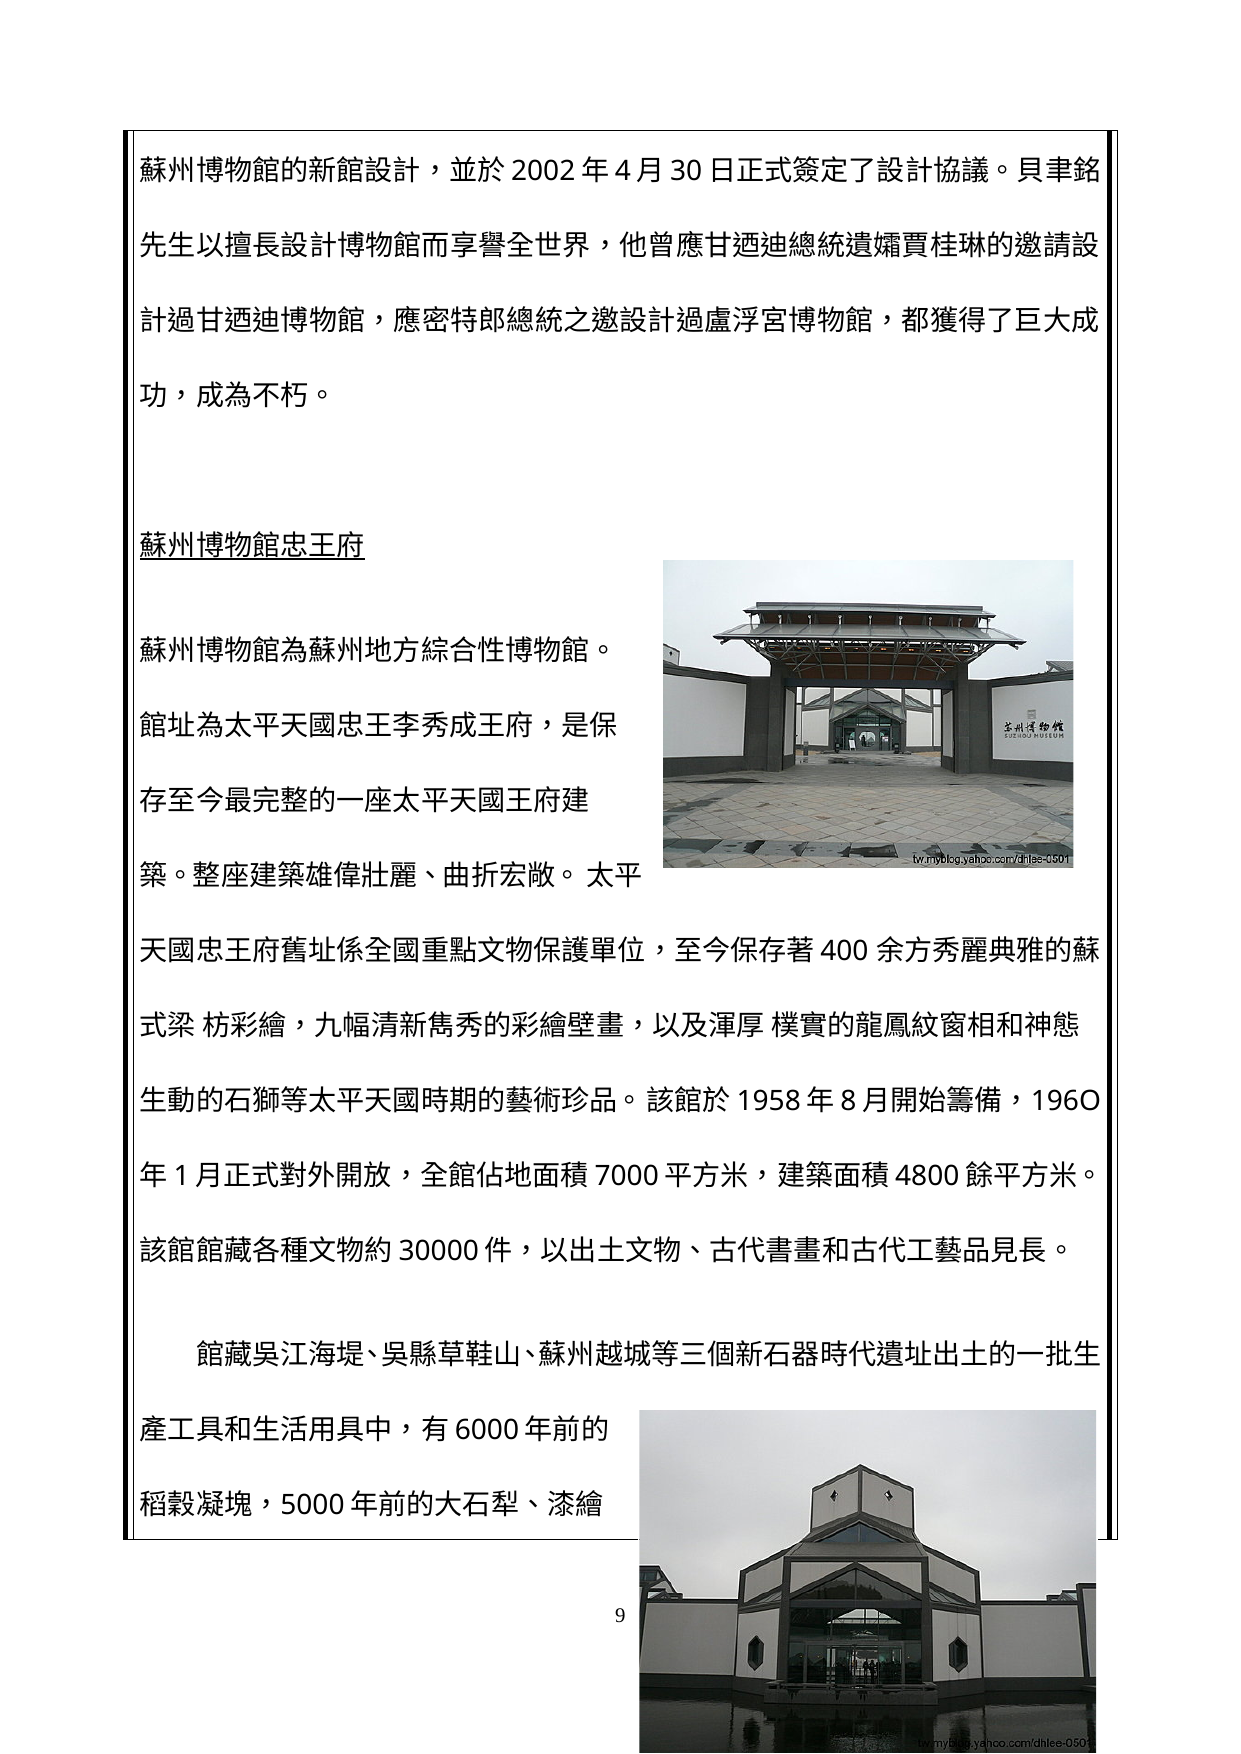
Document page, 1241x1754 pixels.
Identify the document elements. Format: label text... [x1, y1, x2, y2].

picture [663, 560, 1074, 868]
table_cell 壹、交流活動基本資料 一、活動名稱：大陸蘇州市觀摩地方建設實施計畫。 二、活動日期：102年10月21日起至102年10月27日止計07天。 三、主辦（或接待）單位：大陸蘇州市。 四、報告撰寫人服務單位：復興鄉民代表會秘書 江衍榮。 貳、活動（會議）重點 一、活動性質：復興鄉民代表會副主席林沛筠及代表共五人組團出國考察，擔任隨團服務工作，包括協助行程聯絡、生活食宿安排及考察紀錄等溝通協調工作，並善用考察資源，俾使考察觀摩過程順利進行，期使圓滿達成任務。 二、活動內容行程概要： 三、遭遇之問題：無。 四、我方因應方法及效果：本次前往大陸觀摩地方建設並無發生任何問題。 五、考察地區介紹： （一）蘇州市簡介： 蘇州 古稱吳，現簡稱蘇，是中華人民共和國江蘇省東南部的一個地級市，位於長江三角洲和太湖平原的中心地帶，著名的魚米之鄉、狀元之鄉、院士之鄉、經濟重鎮、歷史文化名城，自古享有「人間天堂」的美譽。 蘇州有文字記載的歷史已有4000餘年，而官方認定的建城史逾2500年，是中國現存最古老的城市之一，江南吳文化的發祥地，歷史上長期為江南地區一級行政區的首府。蘇州曾長期為江南地區經濟文化中心，東漢中期成為僅次於洛陽的全國第二大城市和世界十大城市之一，明清時期，更成為全國的經濟文化中心。當時，蘇州是全國最大的工商業城市，世界十大城市之一。但庚申之劫後，工商業衰敗，人口銳減，蘇州經歷了長達一百多年的衰落時期。直到20世紀80年代後，隨著鄉鎮企業的發展和眾多開發區的建立，蘇州經濟開始快速發展。 蘇州文化底蘊深厚，是中國首批24個歷史文化名城之一，10個全國重點風景旅遊城市之一，首批中國優秀旅遊城市。蘇州古典園林作為中國私家園林的代表，已列入《世界文化遺產名錄》。蘇州還承辦過第28屆世界遺產大會。 蘇州是中國的特大城市之一，江蘇省第二大城市，是經國務院批准的享有地方立法權的較大的市，長江三角洲經濟圈北翼最重要的經濟中心，是江蘇省經濟最發達、現代化程度最高的城市，經濟總量長期居全省之冠，是全省的經濟中心、工商業中心、對外貿易中心和物流中心，也是全省重要的金融、文化、科教城市及交通樞紐。根據長江三角洲地區區域規劃，蘇州計劃建成高技術產業基地、現代服務業基地和創新型城市、歷史文化名城和旅遊勝地。 市旗 蘇州市市旗 旗面背景為藍色，代表「和平、進步、發展」，而市旗中央則繪有市徽圖形。市徽直徑為市旗的三分之一，市徽中央是紅色水城門，城門下有白色流水，外環呈白色，外環下部有蘇州的漢語拼音SUZHOU。圖形市徽象徵「日月同輝，天長地久」；兩個圓形組成的偏心圓展示蘇州勃勃生機，燦爛輝煌的明日；水城門則表示蘇州是歷史悠久的文化名城；城門下流水代表蘇州是江南水鄉。 地理位置 蘇州市位於中國長江三角洲和太湖平原的中心地帶，東接上海，西抱太湖，南連浙江，北枕長江，江蘇省東南部，與無錫市、常州市、南通市、泰州市及浙江省嘉興市、湖州市及上海市接壤。 地形 蘇州處太湖平原，沿江為高沙平原，河湖密佈，素有「魚米之鄉」之稱。全市總面積8488.42平方公里，地勢低平，其中平原約4660平方公里，水面約3607平方公里，丘陵約221平方公里，分別佔總面積的54.9%、42.5%、2.6%。 蘇州的地表自然形態，是漫長地質歷史時期演變的產物，它經歷了從古生代寒武紀至新生代第四紀若干億年的地層沉積和多次海浸、海退的滄桑變化，最終形成今天的自然面貌。蘇州的地貌特徵以平緩平原為主，全市的地勢低平，太湖水網平原可分為河網沖積－－堆積高亢平原、低窪湖蕩平原、平坦水網化平原、濱湖圩田平原。全市自西向東緩慢傾斜，平原的海拔高度3—4米，陽澄湖和吳江一帶僅2米左右。 行政區劃 蘇州市1993年被國務院批准為「較大的市」，擁有地方立法權。 全市轄5市轄區、4縣級市、1縣級行政管理區。 市轄區：姑蘇區、虎丘區、吳中區、相城區、吳江區 縣級市：常熟市、張家港市、崑山市、太倉市 縣級行政管理區：蘇州工業園區 人口 以2010年11月1日零時為時點,全市共登記到總人口1176.91萬人,其中,戶籍人口(含戶口待定人口)637.77萬人,外來人口539.14萬人。同2000年11月1日零時第五次全國人口普查相比,十年戶籍人口(含戶口待定人口)共增加59.30萬人、居住在蘇州半年以上外來人口共增加311.61萬人。[46] 在全部登記人口中,常住人口為1046.60萬人,同第五次全國人口普查相比,十年共增加354.92萬人。全市常住人口中,家庭戶292.42萬戶,家庭戶人口為830.53萬人,平均每個家庭戶的人口為2.84人,比第五次全國人口普查減少0.31人。 農業 農業獲得全面豐收。糧食總產量達到117.7萬噸，增長 4.4%。通過大力建設商品糧生產基地、糧食批發市場和儲備體系，糧食供應得到有效保障。全力抗禦禽流感疫情，確保了畜牧業穩步發展。水產、蔬菜、蠶桑、園藝等實現增產增收。農產品質量建設紮實推進，無公害農產品、綠色食品和有機食品總數保持全省第一。 第三產業 著力推動服務業跨越發展，服務業增加值增長14.5%。加大旅遊精品戰略實施力度，旅遊總收入增長42.4%。環太湖地區成為旅遊、休閒、度假產業發展的新亮點。社會消費品零售總額增長18.8%，物價保持基本穩定。 現代物流業快速成長，蘇州工業園區保稅物流園、蘇高新物流園等專業物流園區加快建設，蘇州港貨物輸送量增長44.2%。年末存、貸款餘額分別比年初增長21.1%和24%，全年保費收入增長11.4%。房地產、郵政通信、資訊諮詢、仲介服務、會展等行業發展勢頭良好。大力實施民營經濟騰飛計劃，私營個體經濟上交稅收、完成投資分別佔全市總量的27.3% 和28.9%，比上年提高1.6個和5.4個百分點。 軌道交通 蘇州是全國地級市中第一個獨立擁有軌道交通的城市。[66]目前擁有一條線路即1號線，長25.739公里。已於2012年4月28日開始運營。蘇州軌道交通建設的前期準備從1996年就拉開了序幕，近期規劃5條軌道交通線路，遠期規劃為9條線路，規劃總里程（含延伸段總長）380公里，中心城區規模265公里，設站181座，換乘車站37座。目前在建的還有2號線和4號線。蘇州軌道交通將按照「統一規劃、分步實施」的原則，以滿足2015年蘇州市機械出行人數總量600萬人次的需求。 上海市城市綜合交通規劃研究所所長陸錫明等認為[67]，蘇州的城市朝東南西北四個方向發展，發展軸呈「十」字形，軌道交通應該與之匹配。規劃中提出，蘇州將建成東西向1號線一期工程和南北向2號線兩條線路，屆時，蘇州將擁有西至高新區、東至園區金雞湖以東、北到相城區、南抵吳江區的十字形骨幹網路，大大緩解古城交通壓力。 有軌電車蘇州高新區有軌電車共將建成6條線路，6條線路總長超過80公里，其中1號線已於2012年9月11日開工建設，預計將於2015年上半年通車運營。 （二）鄉政考察重點地區 1.蘇州博物館： 蘇州博物館新館 蘇州博物館新館建設是蘇州市“十五”期間的重點專案之一，受到社會各方面的極大關注。經過多方努力，85歲高齡的世界著名建築大師貝聿銘先生欣然接受市委、市政府的盛情邀請，親自擔任蘇州博物館的新館設計，並於2002年4月30日正式簽定了設計協議。貝聿銘先生以擅長設計博物館而享譽全世界，他曾應甘迺迪總統遺孀賈桂琳的邀請設計過甘迺迪博物館，應密特郎總統之邀設計過盧浮宮博物館，都獲得了巨大成功，成為不朽。 蘇州博物館忠王府 蘇州博物館為蘇州地方綜合性博物館。館址為太平天國忠王李秀成王府，是保存至今最完整的一座太平天國王府建築。整座建築雄偉壯麗、曲折宏敞。 太平天國忠王府舊址係全國重點文物保護單位，至今保存著400 余方秀麗典雅的蘇式梁 枋彩繪，九幅清新雋秀的彩繪壁畫，以及渾厚 樸實的龍鳳紋窗相和神態生動的石獅等太平天國時期的藝術珍品。 該館於1958年8月開始籌備，196O年1月正式對外開放，全館佔地面積7000平方米，建築面積4800餘平方米。該館館藏各種文物約30000件，以出土文物、古代書畫和古代工藝品見長。 館藏吳江海堤、吳縣草鞋山、蘇州越城等三個新石器時代遺址出土的一批生產工具和生活用具中，有6000年前的稻穀凝塊，5000年前的大石犁、漆繪黑陶尊、骨匕、骨針、骨養等，是文獻資料上未曾記載 的先吳文化的實物資料；館藏西周豪伯父乙鼎、曲竊紋大鬲，商代百乳簋、史爵、父乙爵、祖辛觚，春秋戰國時期的曲竊紋鼎、吳者減鐘等，工藝十分精緻，有不少器物從質地到器形，既有本地特色，又有中原文化影響的痕跡；館藏從虎丘塔發現的五代越窯青瓷蓮花碗，造型精美別致，釉色晶瑩滋潤；從瑞 光塔發現的北宋大中祥符六年（101年）所制“真珠舍利寶幢”，雖歷千年之久，仍然斑斕璀璨，富麗堂皇，體現了當時在雕刻、鑲嵌、漆工。 金銀細工等方面高度的技術水準；同時發現的寶幢內木函四壁彩繪 天王像和木刻版妙法經華經冊等，也是價值很高的文物。 館藏商代琰圭、玉琮，明代陸子崗琢玉，唐代裴家瓷枕，宋鈞窯天藍小碗、龍泉窯雙耳環瓶、影青印花雙鳳折枝園盒，元代釉裏紅托盞 盤，明代永樂白地青花雞心底碗、甜白刻花葡萄花果紋菱花四盤、宣德纏枝牡丹大碗、青花海水白龍盤，宋代緙絲、刺繡，明代羅香園刺繡 以及近代著名蘇繡藝術家沈壽繡的十二生肖瓶、濟公像，清代制墨高 手程風地的鐫有“康熙乙亥”款的“千歲芝墨”等，都是價值極高的工藝類文物。 書畫類是館藏文物的巨家，其中宋代夏口的《錢塘觀潮圖》團扇。 無款《松下賞月圖》扇。《五王嬉春圖》條幅，元代王蒙的《竹石圖》條幅，為國內少見的珍品。館藏70餘幅清代蘇州地區狀元書扇，佔清代地區狀元數量的一半以上，是有地方特點的書畫扇。 館藏革命文物有太平天國文物資料，其中主要是當年忠王李秀成開闢蘇福省的文物，如軍中公函、文稿、花名冊、隨徵典木、減糧銀納照、千斤銅炮、軍隊武備等；舊民主主義時期和新民主主義時期文物中，以孫中山、黃興、鄒容、章太炎的手跡，抗日戰爭遊擊隊和中共 蘇州地下黨的文物比較珍貴。 該館舉辦有“蘇州出土文物陳列”、“太平天國蘇福省歷史文物陳列”。“蘇州出土文物陳列”展出了館藏新石器時代至明代的出土文物400餘件，反映了蘇州歷史發展的大致歷程。“太平天國蘇福省歷史文物陳列”，反映了太平天國忠王李秀成於1860年6月2日東征蘇 州後建立蘇福省，三次進攻上海，打擊外國侵略者和清王朝封建統治，直至遭到失敗的鬥爭歷史。 該館還經常輪流舉辦各種臨時專題展覽，如“明清繪畫展覽”。 ”狀元書扇展覽”、‘清代絲繡展覽”、“古代工藝展覽”、“館藏瓷器 展覽”、“蘇州新民主主義時期文物史料展覽”、“辛亥革命文物資料展覽”、“蘇州崑曲歷史陳列”等。 2.蘇州虎丘山風景名勝區 虎丘山，位於蘇州城西7公里，海拔34.3米，面積282.3畝。虎丘山風景名勝區位於江蘇蘇州姑蘇區，距今已有2500多年歷史，有「吳中第一名勝」之譽，是中國國家5A級旅遊景區。宋代蘇東坡曾有「到蘇州不遊虎丘乃憾事也！」的讚譽。 景區中最著名的是雲岩寺塔和劍池。雲岩寺塔建於後周，距今已有1000多年歷史，是中國第一斜塔。劍池則有吳王闔閭墓葬之謎和王羲之神鵝易字的傳說。 虎丘得名始於春秋。吳王闔閭曾在此建行宮[1]。公元前496年，闔閭在吳越之戰中負傷後死去，其子夫差把他的遺體葬在虎丘山。據《史記》記載，當時徵調十萬軍民施工，並使用大象運輸，穿土鑿池，積壤為丘；靈柩外套銅槨三重，池中灌注水銀，以金鳧玉雁隨葬，並將闔閭生前喜愛的「扁諸」、「魚腸」等三千柄寶劍一同秘藏於幽宮深處。據說葬經後三日，金精化為白虎蹲其上，因號虎丘。」 景點 斷梁殿 斷梁殿是虎丘雲岩寺的二山門，建造於元代至元四年（1344年）。歇山頂，闊三間，進深兩間。所謂「斷梁」是指正梁由兩段接合，而不是一根整木做成。 憨憨泉 憨憨泉位於虎丘山道旁，是得名於梁代的憨憨和尚。據民間傳說，憨憨和尚本是為僧人收養的棄嬰，雙目失明。他得知山中有一口連通大海的泉水，便孜孜不倦地挖掘，最後終於挖出泉眼，泉水使得他雙目復明。 試劍石 試劍石是位於虎丘山斷梁殿山道左側的一塊圓形巨石，正中有似刀砍劍劈的溝裂。旁邊石頭上，刻有宋紹聖年間呂升卿所題、王寶文所書的"試劍石"三字。石旁還刻有元代顧瑛題詩：「劍試一痕秋，崖傾水斷流，如何百年後，不斬趙高頭」。 真娘墓 真娘墓位於虎丘山道旁，墓碑在一座亭子中，碑上刻有「古真孃墓」四個字。傳說真娘（又作貞娘）為唐代蘇州名妓，相貌出眾，能歌善舞，由於自幼失去雙親，被迫賣笑青樓，但她賣藝不賣身。直到有富商重金買通老鴇，要真娘陪宿，真娘遂自縊身亡。後代文人慕其名，寫有不少憑弔或紀念的詩。 千人石 千人石位於虎丘主景區，旁邊便是劍池。石體巨大，呈紅色，可坐千人。關於此石有兩種傳說。其一為吳王闔閭死後，夫差將造闔閭墓的工匠千人戮殺於此，鮮血染紅石頭。另一種說法為梁代高僧生公曾經在這裡講法，眾人來聽，因而得名。 虎丘塔 虎丘塔的全名為虎丘雲巖寺塔，從公元959年開始建造，到961年建成。虎丘塔是一座仿木結構樓閣式大型磚塔，塔身為八角塔，高七層，共47.7米。明代1638年進行修葺時，發現塔身向東北方向傾斜，於是在重建第七層時採取了補救措施，將第七層的中心南移。二十世紀後繼續整修，已經控制了傾斜的問題。1950年代曾經在塔內發現越窯青瓷蓮花碗、經箱、刺繡、銅佛等文物。 3.周莊－中國第一水鄉 周莊位於蘇州城東南，昆山的西南處，古稱貞豐裏。春秋戰國時期，周莊境內為吳王少子搖的封地，稱搖城。北宋元祐元年(1086年)周迪功郎舍宅200余畝捐于當地全福寺為寺，始稱周莊，元代中期，沈萬三利用周莊鎮北白蜆江水運之便，通番貿易，周莊因此成為其糧食、絲綢、陶瓷、手工藝品的集散地，遂為江南巨鎮。至清康熙初年正式定名為周莊鎮。 周莊鎮為澤國，因河成街，呈現一派古樸、明潔的幽靜，是江南典型的“小橋、流水、人家”，雖歷經900多年的滄桑，仍完整地保存著原有的水鄉古鎮的風貌和格局，宛如一顆鑲嵌在淀山湖畔的明珠。 六、心得及建議： 本次考察隨同林 副主席沛筠及各代表與職一行參訪浦東區精緻農 業大鎮、觀光休閒旅遊重地及基層建設遊憩設施等彙整諸位代表及個人 心得意見後，計有幾項心得與建議如後供以參照，俾以希冀依據以民為 本，以遊客需求為服務導向之趨，在諸項觀光設施及政策規劃之前，身 為管理者的行政機關與監督職責的本會以事前規劃的角度進行設施的 規劃，達到休閒行為的目的；並於提出建議後使本鄉各項發展得以此簡 要心得循序建進，產、官、學、研努力的朝進方向： （一）大團鎮團西區農業發展： 考察行程安排觀摩上海市大團鎮人民政府（即本國之鎮公所公法人地位）團西村村委會（即本鄉村辦公處之組織）、村衛生室及多利農莊，此行對於本鄉農業立鄉、升級農業觀光重鎮之復興鄉而言，益加重要且深富意義。其鎮、村委之公法人組織編制與本國（鄉）大致相仿，惟該鎮由公部門開設專辦之農業體系，其規模與預算之大，著實使參訪一行人嘖嘖稱奇與讚嘆。並且給予本鄉在推行農業精緻化的步調上，下了一門定心的課程般，官、農、學、產之間相輔相軸，必能在強調農業觀光化的本鄉看到另一扇天窗。 特別尤以「多利農莊」的觀摩，是中國最大的專業從事有機蔬菜種植和銷售的有機農莊之一，集全鎮之力全心致力於都市有機生態農業的建設，採用先進的「從田間到餐桌」的直供會員服務模式，為消費者提供安全、天然、健康的有機蔬菜，倡導低碳、綠色、環保的生活理念。環境保護、可持續發展和作優秀企業公民是多利農莊的核心價值觀。 1.集裝箱管理中心： 由上海世博會德國館原班設團隊打造的全新概念的集裝彪管理中心，集管理和參觀接待功能於一體，它代表了多利農莊的「有機綠色」理念。 2.有機展示中心： 有機展示中心是農莊對外開放的視窗。通透的玻璃結構，形形色色的蔬菜瓜果，將多利的育苗技術、栽培方法及灌溉科技一一展現，是農莊有的精華所在。 3.有機種植大棚： 有機種植大棚鐵質構件及透明薄膜搭建而成，內設噴灌及滴灌系統，較露天種植更宜把握水份及病蟲害的防治。高低不同的棚群，夏季可順暢通風，冬季可達到良好的保溫效果。 在多利農莊簡介中標榜了，選擇多利農莊的四大理由，亦為成功 種植有機蔬果的關鍵因素：「好蔬菜，水土最關鍵」、「專業的 團隊，嚴格的管理」、「全程冷鏈，新鮮到家」、「多方認證， 信譽保證」。大團鎮人民政府，自2005年起官產合作開辦多利 農莊，其專注有機種植，基地環境優美、遠離都市喧囂為首要條 件，是以，選定團西鎮之農業大鎮為試辦地點，七年來績效斐然。 其間歷經近三年「只投入，不產出」有機轉換期，6600萬元（人 民幣）巨資水源改良。在擁有了充足的日照、新鮮的空氣、肥沃 的土壤、良好的生態鏈之條件下，為多利農莊有機蔬菜的生長提 供了絕佳的保障。 該農莊編制組織上，也可見大團鎮之用心與投入。特聘國內外一流大學教授，農業部、上海農委專家等組成專家團隊提供技術指導。積極參與國家有機蔬菜量化生產標准的制定，引領行業發展。在內部管理及品管中心上針對土壤改良、苗種選育、有機肥研製、種植流程、產品包裝等環節均有嚴格的管理和把控。 在觀摩過程也發現到整體流程上之密合，設備之精良在行業內也是首家採用嚴格全冷鏈管理體系。德國專業團隊打造的冷凍庫，30多台自有冷鏈物流車的投入，確保所有綠葉類蔬菜摘完後，倉儲、包裝、運輸等所有環節均嚴格控制在5-10度西，這樣蔬菜送達到使用者府上時，即可保持新鮮和營養的流失都在控制最小的範圍內，這是一般本鄉現行農業發展上，尚未能到達的地步，亦可為農業主管單位參考及努力之依據。 行程最後，參觀農莊尾聲的行程，導覽人員特指出牆上該農莊業已獲得之認證資訊，如中國有機產品認證、中國良好農業規範（GAP）認證、HACCP食品安全管理體系認證等，此與本鄉農業推廣機構在有機認證上之契謀，惟該農莊之認證層級係國家中央級以上高規格認證，能作到這步調，可謂官方之用心、用意與盡力，值得我鄉建言之藉鏡。 （二）本會與大團鎮人民政府之交流座談會： 此次考察受大團鎮人民政府之邀，進行雙邊農業、建設、觀光交流，並於行程安排辦理會府交流座談會議，從座談中汲取議事建言。大團鎮鎮長董軍（現任大團鎮黨委副書記、鎮長）首先發言致歡迎詞，並為大團鎮及團西區之簡要介紹： 大團鎮位於上海市浦東新區的東南部，是經國務院註冊的南匯縣四大鎮之一，始建於西元1568年(明朝隆慶二年)。大團鎮域面積50.7平方公里，人口8.6萬，農業用地33.9平方公里，農業用地中基本農田34699畝。上海郊區環線和南蘆公路等六條幹線橫貫全鎮，是浦東新區東南部地區的重鎮。沐浴著改革開放的陽光雨露，大團鎮的經濟和社會發展都步入了快車道。 大團鎮鎮長轄下設四位副鎮長，組織編制計有十三個課室。幾年來，大團鎮積極調整投資方向，致力於改善投資環境。目前，鎮區規劃佈局日趨合理,基礎設施完善，交道運輸便捷。昔日的江南小鎮已成為海內外客商投資的熱土，我們熱忱歡迎海內外各界人士前來大團觀光考察，投資興業，攜手合作，共創繁榮。 「新農合」惠名政策： 董鎮長任內致力推行「新農合」政策：農業與醫療合作政策，大團鎮人口六萬多人，而其中農村戶籍人口就有三萬多人，為了讓農民們能夠真正分享改革開放的成果，大團鎮將新農村合作醫療列為一號惠民工程，讓農民得到實實在在的幫助。大團鎮十分重視做好“新農合”工作。近年來，鎮、村共出資3464.71萬元用於“新農合”，並實行專款專用，確保規範運作，真正體現了門診統籌保小病、住院統籌保中病、大病減負保大病的“新農合”保障機制。“參合”農民逐年增加，目前有3.47萬人，占全鎮農業人口的98.5%；籌資標準不斷提高，從2009年的340元到2011年的900元，其中個人出資220元，區、鎮、村出資680元；補償金額也逐年遞增，總金額從2009年的1933萬元上升到3800萬元，人均補償金額從2009年的588.06元增加到993.13元。其中村衛生室、一二三級醫院門診報銷分別為80%、70%、60%和50%，門診可享受5000元，住院最高可享受20萬元的醫療費補償。而且對患重大疾病和享受低保的農民在政策上可以有進一步傾斜，實行大病二次補償。同時還實行即時結算，原來農民看病掛號、付款、報銷都要排隊；現在實行“一卡通”，農民可持卡在村衛生室、社區衛生服務中心及分中心看病，實行即時結算後方便多了。 目前，隨著“新農合”籌資水準和報銷比例逐年提高，加上年終救助，“參合”農民住院補償比例平均達到70%以上，農民生了大病重病再也不用擔心“因病致貧”。 「新農保」政策： 「新農保」政策係董鎮長任內第二大惠名政策，轄區從事農業之農民，設立社會性老人保險福利。參保範圍為該市年滿16周歲（不含在校學生）、未參加城鎮職工基本養老保險或小城鎮社會保險的農村居民，可以在戶籍地自願參加新農保。以建立個人帳戶方式，為該市為每個農保參保人建立終身記錄的養老保險個人帳戶。個人繳費，區、鎮政府對參保人的繳費補貼，全部記入個人帳戶。個人帳戶儲存額根據市人保局每年公佈的個人帳戶記帳利率計息。養老金待遇領取條件，年滿60周歲，未享受城鎮職工基本養老保險待遇或小城鎮社會保險養老待遇的農村、有戶籍的老年人，可以按月領取養老金。 在大團鎮長積極施政之下，建立三農方針：農民、農業、農村為執政主幹，甫獲得上海市整潔村、上海市平安社區及浦東新區文明村等榮譽稱號，實至名歸。 （三）上海市桃花節（大團水蜜桃）： 大團蜜露桃是上海市南匯區大團鎮果園村經專家和技術人員 通過20多年精心培育的優質水蜜桃，1989年正式命名，1994年 獲“全國林業名、特、優、新產品博覽會”銀獎，1998年11月 向國家商標局申報註冊“團豐”牌商標，1998年被評為南匯區 名牌產品，1999年被上海市農委評為“滬郊百寶”，上海市農 林局等單位評大團蜜露為1999上海優質桃評比金銀獎，1999年 獲全國第十一屆星火杯創造發明優秀項目金獎．產品還遠銷廣 州、深圳、北京、香港、新加坡等地。 當中大團桃園更是指標，2012年4月，桃園縣長吳志揚率領縣府團隊前往上海，參加一年一度盛大的浦東新區大團鎮“桃花節”，當時雙方簽署合作備忘錄。本次考察隨團下，由桃園縣政府原住民行政局長林誠榮、桃園縣農業發展局長曾榮鑑領隊，以及桃園復興鄉農會、代表會以及鄉公所等人組成的參訪團，第二年參加上海桃花節，雙方有了更具體的合作事項，最受矚目就是達成兩岸水蜜桃樹苗移植深化的共識。為了深化上海與桃園的農業交流，兩岸共有的水蜜桃樹苗將率先起跑，桃園縣農業發展局長曾榮鑑證實，今年會有100株拉拉山水蜜桃樹苗，移植到上海浦東新區大團鎮，大團鎮也會有百株樹苗移植拉拉山。 △活動暨預算執行採以農產盛產季為期程： 行程中參觀桃花節活動，實際體驗上海桃花節之魅力。此一節中頗有本鄉每年一年一度的水蜜桃之夜，惟該市桃花節活動係一連串整月的活動期程，與本鄉似有出入之別。這給予我們另一項辦理活動的思考方向，若活動的安排僅就單日之推銷，而水蜜桃旺季是一連三月甚至四月（包含五月桃）超過單季的農特盛產期，鄉公所舉辦一日活動的用意立判見下。 是以，職建言本鄉在辦理大型活動應以農特產期之延展性為宜，譬如言之，水蜜桃之夜活動僅就單日單夜的預算執行活動，在活動完成後即行消滅，然則其效益仍待質疑之處。如仿效上海市桃花節活動，係以一連串季月性的活動推銷，非單日推銷，則在知名度之推廣上，必然立見其功。預算分配上亦可參照上海市桃花節模式，分項編列在整季近三月的活動預算別項下，而不以單日水蜜桃之夜消耗公部預算及人民納稅公帑，使物有所歸，財有所用，發揮最大的財力預算功效。 （四）上海市世博會紀念展： 本次行程經由大團鎮安排參訪上海世博會紀念展，中國2010年上海世博會決定建立世博會紀念館，以保留上海世博會各項成果，將世博遺產作為推動上海發展的持久動力；而世博園區“一軸四館”之外的眾多展館原則上不保留。據介紹，在世博會浦西園區，為上海世博會舉辦而專門設立的世博會博物館已受到廣大觀眾歡迎。今後，這座博物館有望與世博會紀念館珠聯璧合，共同承載起保留世博遺產、發揚世博理念的作用。 至於世博園區的後續利用問題，據指出的答案是：上海世博紀念館今後將是一個文化交流、展覽展示的場所，同時還是市民活動中心。至於具體規劃，尚需進一步聽取各方面的意見，把這塊“寶地”用好。但有一個前提，不能簡單從賺錢的角度，進行過於商業化的操作。有商業化的東西，也要有文化的東西，特別是從上海整個城市的功能出發，一些還不太足的方面要在此補充，把這個地方開發好。 宗旨 世博會博物館(以下簡稱博物館)以傳承世博遺產、發揚世博精神、保存世博精髓為宗旨，將全面綜合地反映中國2010年上海世博會盛況，介紹1851年以來世博會歷史及2010年以後各屆世博會的情況，並為與世博會相關的文化交流提供平臺。 定位 2010年11月23日，上海市人民政府與國際展覽局在巴黎正式簽署《世博會博物館合作備忘錄》，明確世博會博物館將成為國際展覽局唯一官方博物館和國際展覽局官方文獻中心，國展局將和上海緊密合作，建設博物館和文獻中心。 世博會博物館專案被列為上海市“十二五”規劃的重點文化設施建設專案。專案建設目標為：通過完善的功能、豐富的藏品、先進的展陳技術、優質的服務和廣泛的交流，使博物館成為具有國際影響的現代化綜合性博物館及上海市的文化地標之一。 立項 世博會博物館選址在上海市中心盧浦大橋以東、黃浦江北側地塊，位於原上海世博會浦西園區內，面積約為35000平方米。 《世博會博物館新建工程項目建議書》目前已初步編制完成，即將啟動專案可行性研究。計畫2011年年底前啟動世博會博物館建築方案設計國際競賽。爭取2012年開始博物館新建工程建設，2015年博物館建成開放。 藏品 世博會博物館將在國際展覽局指導下徵集和收藏往屆及未來各屆世博會上展示及相關的各類珍貴藏品。世博會博物館的展品徵集工作得到了上海世博會各參展方的大力支持。截至目前，已徵集到200餘個參展者的三萬餘件捐贈品。 在上海世博會博物館新館籌建過程中，上海市先期舉辦“上海世博會紀念展”。紀念展的目的是成為上海世博會“見證成功、留住精彩、延續難忘”的重要載體，喚起公眾對上海世博會的美好回憶，同時使上海世博會效應得以延續。同時，紀念展將對未來的世博會博物館起到實戰預演及長效宣傳的作用。 1、展覽主題：“成功盛況、精彩盛景、難忘盛會”。 2、展覽空間：城市足跡館建築面積2萬平方米，展示面積1.2萬平方米，分為戶外空間、三個樓層共五個展示空間。 3、展覽內容：展覽以184天會期、5.28平方公里園區的辦博情況為核心，主要展示三方面內容：反映主辦方辦博歷程與付出的艱辛；反映會期參展方展覽、活動、論壇；反映上海世博會對人類文明和中國發展的積極意義。展覽旨在展現與弘揚全體辦博人員所培育的為國爭光的愛國精神，全心為民的服務精神，團結協作的團隊精神，嚴謹科學的實幹精神，追求卓越的創新精神，愛崗敬業的奉獻精神。 4、亮點展項 （1）世界文明的盛會 作為上海世博會紀念展的開篇多媒體影片，《世界文明的盛會》迅速喚醒並帶領觀眾重回世博熱烈氛圍，再次身臨其境世博盛況，帶給觀眾既熟悉親切而又新奇變幻的觀展心理預期。 展廳中心區域創新的“圍旋五屏弧幕影視廳”空間，以多視點變化的形式視覺，給人以錯落有致，目不暇接的觀賞效果，反映主題“世界文明的盛會”。 （2）精彩世博每一天 以互動查詢的方式，展現世博會會期184天加開幕當天的精彩內容，包括世博官網的世博全紀錄、六次主題論壇和高峰論壇，圖文並茂、內容詳盡。展項融歷史文獻性、互動趣味性、內容權威性為一體。 （3）一級指揮平臺 該展項以世博會運營期間的一級指揮平臺決策室為藍本，以真實的環境和視頻圖像還原歷史的場景。以多重的視覺資訊給觀眾身臨其境的感受，又讓觀眾瞭解成功盛會背後的故事和默默無聞的世博人。 （4）超大多媒體長卷視頻畫廊 在展館二樓的“中華智慧”展區，參照中國館“清明上河圖”的播放形式另外製作的“超大多媒體長卷視頻畫廊”，可同時播放上海世博會不同場館三維立體場景畫卷（《萬國風采耀浦江》）和“上海世博會精彩展項集錦”的視頻長卷兩個內容。前者是利用三維立體技術再現整個園區全景和所有世博場館。後者將世博會中一些特別聲光趣味展項元素，做特技處理，讓觀眾可以在光影隧道裡身臨其境，體驗趣味互動，回味世博會展覽中的主要故事，營造“人在世博遊，心隨城市動”的歡快氛圍，尋找到過去快樂的時光、體驗當時的氛圍。 （5）小米寶寶與蔚藍星球 “小米寶寶”，原為上海世博會西班牙館核心展項。機器人娃娃“小米寶寶”，坐高達6.5米，由西班牙館特意為參展上海世博會而製作，並由西班牙館方贈予世博會博物館。 “小米寶寶”與蔚藍星球和主題館展示內容組合，將觀眾觀賞時態轉換為未來式，意寓著，未來的象徵“小米寶寶”正期待著現在的我們，共同關愛我們的生存、生活空間--地球，以視覺昇華上海世博會主題。 [134, 131, 1107, 1754]
picture [639, 1410, 1097, 1753]
